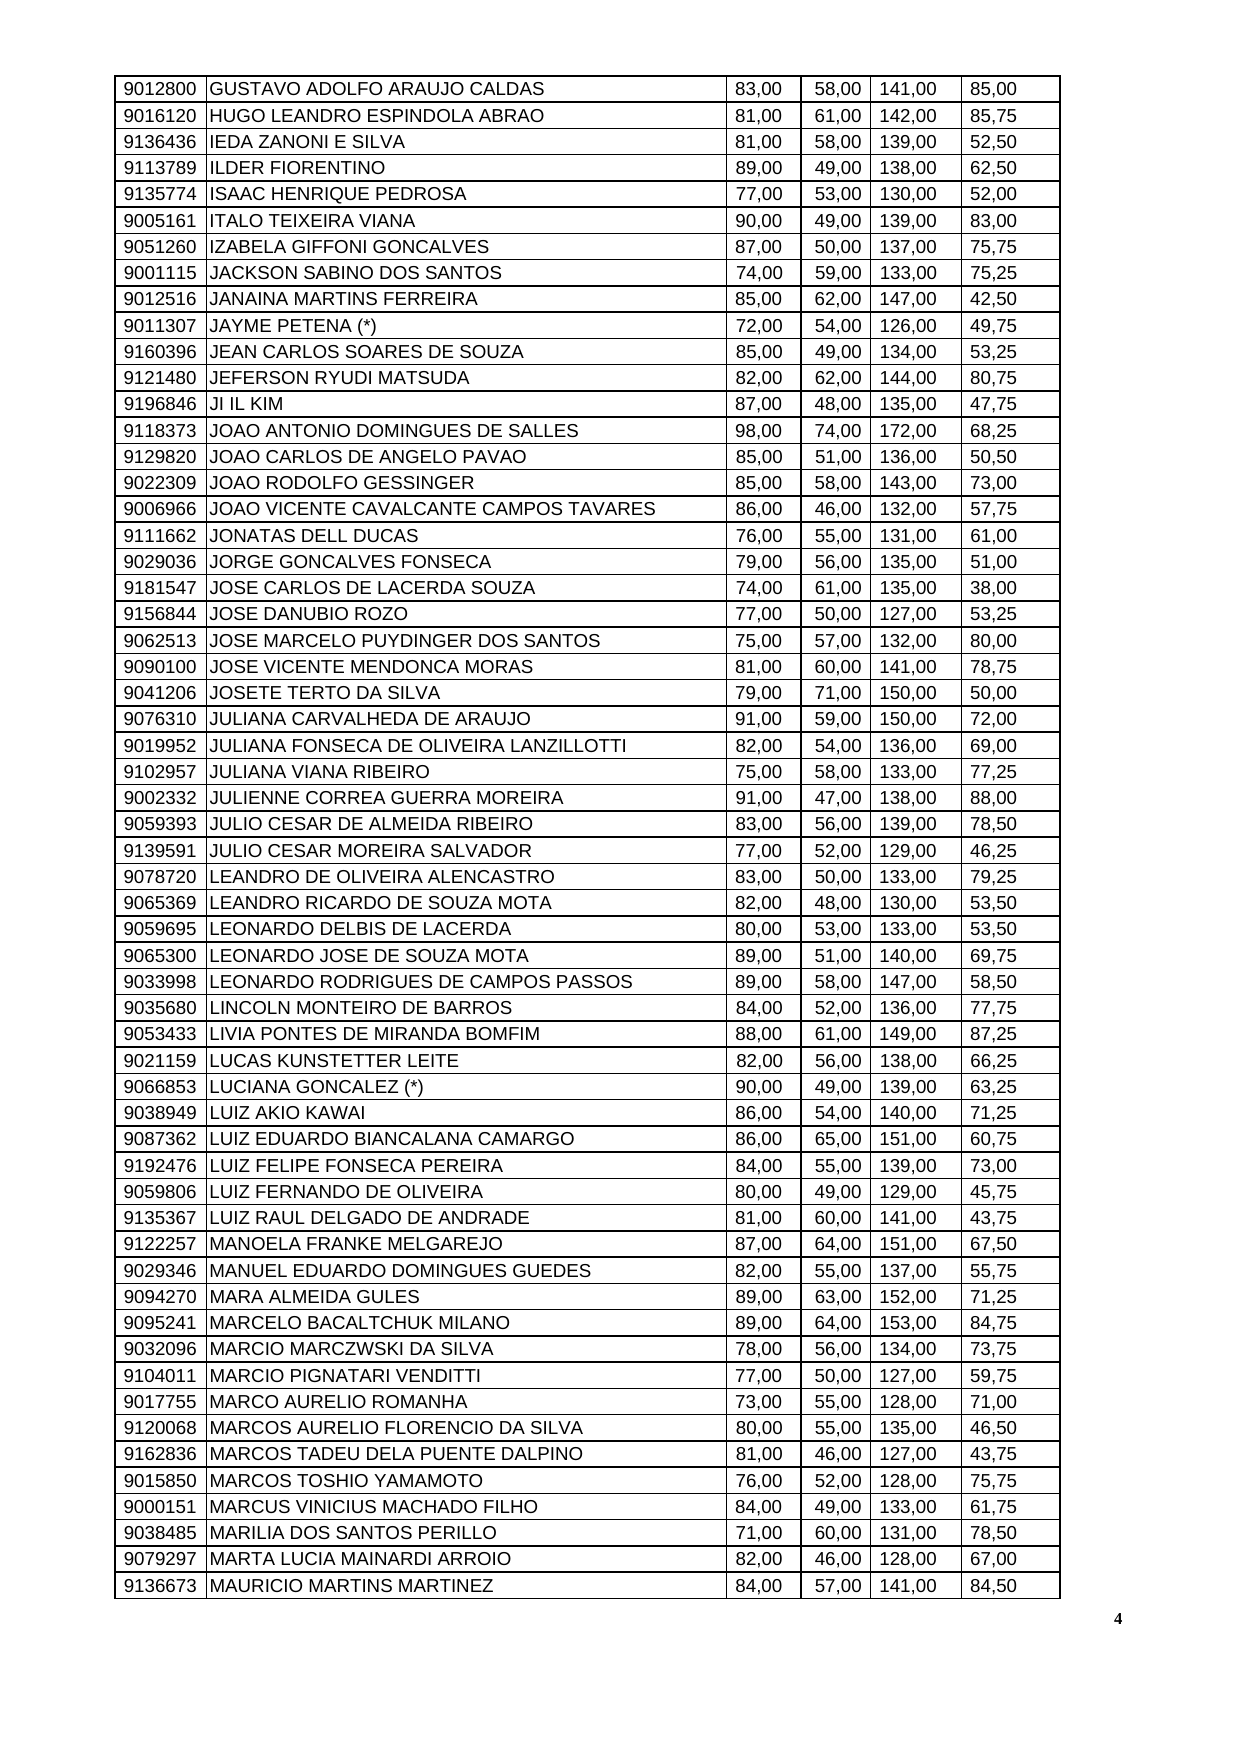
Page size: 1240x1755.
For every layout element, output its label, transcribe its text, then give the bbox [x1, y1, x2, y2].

table_cell JOAO VICENTE CAVALCANTE CAMPOS TAVARES [207, 497, 726, 521]
table_cell IEDA ZANONI E SILVA [207, 129, 726, 154]
table_cell 135,00 [871, 1415, 961, 1440]
table_cell 73,00 [962, 1153, 1059, 1177]
table_cell 49,00 [802, 1074, 870, 1099]
table_cell 141,00 [871, 1573, 961, 1597]
table_cell 47,00 [802, 785, 870, 810]
table_cell 81,00 [727, 1205, 800, 1230]
table_cell 143,00 [871, 470, 961, 495]
table_cell 81,00 [727, 654, 800, 679]
table_cell 63,00 [802, 1284, 870, 1309]
table_cell 9015850 [116, 1468, 206, 1492]
table_cell 49,00 [802, 155, 870, 180]
table_cell 71,25 [962, 1100, 1059, 1125]
table_cell 82,00 [727, 890, 800, 915]
table_cell 136,00 [871, 733, 961, 757]
table_cell 75,00 [727, 759, 800, 784]
table_cell JOAO ANTONIO DOMINGUES DE SALLES [207, 418, 726, 442]
table_cell 135,00 [871, 549, 961, 574]
table_cell 52,00 [802, 1468, 870, 1492]
table_cell 9029346 [116, 1258, 206, 1282]
table_cell 131,00 [871, 1520, 961, 1545]
table_cell 9139591 [116, 838, 206, 862]
table_cell 9135774 [116, 182, 206, 206]
table_cell 9053433 [116, 1022, 206, 1046]
table_cell 71,00 [802, 680, 870, 705]
table_cell JEAN CARLOS SOARES DE SOUZA [207, 339, 726, 364]
table_cell 54,00 [802, 313, 870, 337]
table_cell 82,00 [727, 733, 800, 757]
table_cell 65,00 [802, 1127, 870, 1151]
table_cell 53,50 [962, 917, 1059, 941]
table_cell 140,00 [871, 1100, 961, 1125]
table_cell 74,00 [802, 418, 870, 442]
table_cell 78,50 [962, 812, 1059, 836]
table_cell 77,75 [962, 995, 1059, 1020]
table_cell 76,00 [727, 1468, 800, 1492]
table_cell 9087362 [116, 1127, 206, 1151]
table_cell JOSE DANUBIO ROZO [207, 602, 726, 626]
table_cell 9118373 [116, 418, 206, 442]
table_cell LEANDRO RICARDO DE SOUZA MOTA [207, 890, 726, 915]
table_cell MARILIA DOS SANTOS PERILLO [207, 1520, 726, 1545]
table_cell 151,00 [871, 1127, 961, 1151]
table_cell 144,00 [871, 365, 961, 390]
table_cell 85,00 [727, 287, 800, 311]
table_cell 139,00 [871, 208, 961, 232]
table_cell 147,00 [871, 287, 961, 311]
table_cell 91,00 [727, 707, 800, 731]
table_cell 9156844 [116, 602, 206, 626]
table_cell 75,00 [727, 628, 800, 652]
table_cell 9002332 [116, 785, 206, 810]
table_cell JAYME PETENA (*) [207, 313, 726, 337]
table_cell JOAO CARLOS DE ANGELO PAVAO [207, 444, 726, 469]
table_cell 83,00 [727, 77, 800, 101]
table_cell 84,00 [727, 1494, 800, 1519]
table_cell 9095241 [116, 1310, 206, 1335]
table_cell 135,00 [871, 392, 961, 416]
table_cell 82,00 [727, 1048, 800, 1072]
table_cell 91,00 [727, 785, 800, 810]
table_cell MARA ALMEIDA GULES [207, 1284, 726, 1309]
table_cell 141,00 [871, 77, 961, 101]
table_cell 9162836 [116, 1442, 206, 1466]
table_cell 141,00 [871, 1205, 961, 1230]
table_cell 62,00 [802, 365, 870, 390]
table_cell 80,75 [962, 365, 1059, 390]
table_cell 51,00 [802, 444, 870, 469]
table_cell 59,00 [802, 260, 870, 285]
table_cell 90,00 [727, 208, 800, 232]
table_cell 69,75 [962, 943, 1059, 967]
table_cell MAURICIO MARTINS MARTINEZ [207, 1573, 726, 1597]
table_cell 77,00 [727, 602, 800, 626]
table_cell 60,75 [962, 1127, 1059, 1151]
table_cell 9062513 [116, 628, 206, 652]
table_cell 61,00 [802, 103, 870, 127]
table_cell 172,00 [871, 418, 961, 442]
table_cell 78,50 [962, 1520, 1059, 1545]
table_cell 84,00 [727, 1573, 800, 1597]
table_cell 9051260 [116, 234, 206, 259]
table_cell 60,00 [802, 1205, 870, 1230]
table_cell JEFERSON RYUDI MATSUDA [207, 365, 726, 390]
table_cell 58,00 [802, 759, 870, 784]
table_cell 9066853 [116, 1074, 206, 1099]
table_cell 53,50 [962, 890, 1059, 915]
table_cell 71,25 [962, 1284, 1059, 1309]
table_cell 82,00 [727, 365, 800, 390]
table_cell 151,00 [871, 1232, 961, 1256]
table_cell 81,00 [727, 129, 800, 154]
table_cell 9005161 [116, 208, 206, 232]
table_cell 58,00 [802, 969, 870, 994]
table_cell 53,00 [802, 182, 870, 206]
table_cell 142,00 [871, 103, 961, 127]
table_cell 81,00 [727, 1442, 800, 1466]
table_cell 42,50 [962, 287, 1059, 311]
table_cell 55,00 [802, 1258, 870, 1282]
table_cell 55,00 [802, 1389, 870, 1414]
table_cell 80,00 [727, 917, 800, 941]
table_cell LUIZ FELIPE FONSECA PEREIRA [207, 1153, 726, 1177]
table_cell JULIO CESAR DE ALMEIDA RIBEIRO [207, 812, 726, 836]
table_cell 9006966 [116, 497, 206, 521]
table_cell 80,00 [727, 1415, 800, 1440]
table_cell 49,00 [802, 339, 870, 364]
table_cell 86,00 [727, 1127, 800, 1151]
table_cell 49,00 [802, 1494, 870, 1519]
table_cell 9090100 [116, 654, 206, 679]
table_cell 80,00 [727, 1179, 800, 1204]
table_cell 48,00 [802, 392, 870, 416]
table_cell 57,00 [802, 628, 870, 652]
table_cell 73,75 [962, 1337, 1059, 1361]
table_cell IZABELA GIFFONI GONCALVES [207, 234, 726, 259]
table_cell MARCOS TADEU DELA PUENTE DALPINO [207, 1442, 726, 1466]
table_cell 9029036 [116, 549, 206, 574]
table_cell 129,00 [871, 1179, 961, 1204]
table_cell JI IL KIM [207, 392, 726, 416]
table_cell LIVIA PONTES DE MIRANDA BOMFIM [207, 1022, 726, 1046]
table_cell MANOELA FRANKE MELGAREJO [207, 1232, 726, 1256]
table_cell 9135367 [116, 1205, 206, 1230]
table_cell JULIANA CARVALHEDA DE ARAUJO [207, 707, 726, 731]
table_cell 89,00 [727, 1310, 800, 1335]
table_cell 130,00 [871, 890, 961, 915]
table_cell 75,75 [962, 1468, 1059, 1492]
table_cell 85,00 [727, 470, 800, 495]
table_cell 134,00 [871, 1337, 961, 1361]
table_cell 89,00 [727, 1284, 800, 1309]
table_cell 9001115 [116, 260, 206, 285]
table_cell 69,00 [962, 733, 1059, 757]
table_cell 9121480 [116, 365, 206, 390]
table_cell JOSE CARLOS DE LACERDA SOUZA [207, 575, 726, 600]
table_cell JOSE MARCELO PUYDINGER DOS SANTOS [207, 628, 726, 652]
table_cell 89,00 [727, 943, 800, 967]
table_cell 82,00 [727, 1547, 800, 1571]
table_cell 133,00 [871, 917, 961, 941]
table_cell 141,00 [871, 654, 961, 679]
table_cell 9136436 [116, 129, 206, 154]
table_cell 62,00 [802, 287, 870, 311]
table_cell 133,00 [871, 260, 961, 285]
table_cell 150,00 [871, 680, 961, 705]
table_cell 86,00 [727, 1100, 800, 1125]
table_cell 46,25 [962, 838, 1059, 862]
table_cell 86,00 [727, 497, 800, 521]
table_cell LUCIANA GONCALEZ (*) [207, 1074, 726, 1099]
table_cell 9059806 [116, 1179, 206, 1204]
table_cell 127,00 [871, 1363, 961, 1387]
table_cell 132,00 [871, 628, 961, 652]
table_cell 46,00 [802, 1442, 870, 1466]
table_cell 153,00 [871, 1310, 961, 1335]
table_cell JULIANA VIANA RIBEIRO [207, 759, 726, 784]
table_cell 9104011 [116, 1363, 206, 1387]
table_cell 9021159 [116, 1048, 206, 1072]
table_cell 147,00 [871, 969, 961, 994]
table_cell 52,00 [802, 995, 870, 1020]
table_cell JULIO CESAR MOREIRA SALVADOR [207, 838, 726, 862]
table_cell 87,25 [962, 1022, 1059, 1046]
table_cell JOAO RODOLFO GESSINGER [207, 470, 726, 495]
table_cell LEONARDO DELBIS DE LACERDA [207, 917, 726, 941]
table_cell 138,00 [871, 785, 961, 810]
table_cell 75,75 [962, 234, 1059, 259]
table_cell 85,00 [727, 339, 800, 364]
table_cell MARTA LUCIA MAINARDI ARROIO [207, 1547, 726, 1571]
table_cell 51,00 [962, 549, 1059, 574]
table_cell 9160396 [116, 339, 206, 364]
table_cell 61,00 [802, 1022, 870, 1046]
table_cell 134,00 [871, 339, 961, 364]
table_cell 9035680 [116, 995, 206, 1020]
table_cell 50,00 [802, 234, 870, 259]
table_cell 57,00 [802, 1573, 870, 1597]
table_cell MARCOS AURELIO FLORENCIO DA SILVA [207, 1415, 726, 1440]
table_cell 9136673 [116, 1573, 206, 1597]
table_cell 88,00 [962, 785, 1059, 810]
table_cell 9033998 [116, 969, 206, 994]
table_cell 50,00 [962, 680, 1059, 705]
table_cell 64,00 [802, 1232, 870, 1256]
table_cell 9192476 [116, 1153, 206, 1177]
table_cell 73,00 [727, 1389, 800, 1414]
table_cell 9196846 [116, 392, 206, 416]
table_cell 72,00 [962, 707, 1059, 731]
table_cell 130,00 [871, 182, 961, 206]
table_cell LEONARDO JOSE DE SOUZA MOTA [207, 943, 726, 967]
table_cell 138,00 [871, 1048, 961, 1072]
table_cell 87,00 [727, 392, 800, 416]
table_cell LUIZ RAUL DELGADO DE ANDRADE [207, 1205, 726, 1230]
table_cell 55,00 [802, 1415, 870, 1440]
table_cell MARCO AURELIO ROMANHA [207, 1389, 726, 1414]
table_cell ITALO TEIXEIRA VIANA [207, 208, 726, 232]
table_cell 55,00 [802, 523, 870, 547]
table_cell 133,00 [871, 759, 961, 784]
table_cell 58,00 [802, 129, 870, 154]
table_cell LEANDRO DE OLIVEIRA ALENCASTRO [207, 864, 726, 889]
table_cell 136,00 [871, 444, 961, 469]
table_cell 62,50 [962, 155, 1059, 180]
table_cell 53,25 [962, 602, 1059, 626]
table_cell 9019952 [116, 733, 206, 757]
table_cell 135,00 [871, 575, 961, 600]
table_cell 56,00 [802, 1337, 870, 1361]
table_cell 52,50 [962, 129, 1059, 154]
table_cell 78,00 [727, 1337, 800, 1361]
table_cell 66,25 [962, 1048, 1059, 1072]
table_cell 60,00 [802, 1520, 870, 1545]
table_cell JULIANA FONSECA DE OLIVEIRA LANZILLOTTI [207, 733, 726, 757]
table_cell 139,00 [871, 812, 961, 836]
table_cell 54,00 [802, 1100, 870, 1125]
table_cell 149,00 [871, 1022, 961, 1046]
table_cell 89,00 [727, 155, 800, 180]
table_cell 128,00 [871, 1468, 961, 1492]
table_cell 48,00 [802, 890, 870, 915]
table_cell JOSE VICENTE MENDONCA MORAS [207, 654, 726, 679]
table_cell 78,75 [962, 654, 1059, 679]
table_cell 46,00 [802, 1547, 870, 1571]
table_cell LEONARDO RODRIGUES DE CAMPOS PASSOS [207, 969, 726, 994]
table_cell 77,00 [727, 1363, 800, 1387]
table_cell 9094270 [116, 1284, 206, 1309]
table_cell JACKSON SABINO DOS SANTOS [207, 260, 726, 285]
table_cell 9129820 [116, 444, 206, 469]
table_cell 52,00 [962, 182, 1059, 206]
table_cell 50,50 [962, 444, 1059, 469]
table_cell 152,00 [871, 1284, 961, 1309]
table_cell 9032096 [116, 1337, 206, 1361]
table_cell 138,00 [871, 155, 961, 180]
table_cell 50,00 [802, 602, 870, 626]
table_cell 140,00 [871, 943, 961, 967]
table_cell 45,75 [962, 1179, 1059, 1204]
table_cell 9000151 [116, 1494, 206, 1519]
table_cell 9079297 [116, 1547, 206, 1571]
table_cell 77,25 [962, 759, 1059, 784]
table_cell JULIENNE CORREA GUERRA MOREIRA [207, 785, 726, 810]
table_cell 9011307 [116, 313, 206, 337]
table_cell 87,00 [727, 1232, 800, 1256]
table_cell 9022309 [116, 470, 206, 495]
table_cell 9059393 [116, 812, 206, 836]
table_cell 63,25 [962, 1074, 1059, 1099]
table_cell 53,25 [962, 339, 1059, 364]
table_cell 9076310 [116, 707, 206, 731]
table_cell 38,00 [962, 575, 1059, 600]
table_cell 139,00 [871, 129, 961, 154]
table_cell 61,00 [962, 523, 1059, 547]
table_cell 83,00 [727, 812, 800, 836]
table_cell 9038949 [116, 1100, 206, 1125]
table_cell JORGE GONCALVES FONSECA [207, 549, 726, 574]
table_cell 85,75 [962, 103, 1059, 127]
table_cell 9059695 [116, 917, 206, 941]
table_cell 52,00 [802, 838, 870, 862]
table_cell 132,00 [871, 497, 961, 521]
table_cell 136,00 [871, 995, 961, 1020]
table_cell LUIZ EDUARDO BIANCALANA CAMARGO [207, 1127, 726, 1151]
table_cell 46,50 [962, 1415, 1059, 1440]
table_cell GUSTAVO ADOLFO ARAUJO CALDAS [207, 77, 726, 101]
table_cell LUIZ FERNANDO DE OLIVEIRA [207, 1179, 726, 1204]
table_cell 81,00 [727, 103, 800, 127]
table_cell 128,00 [871, 1389, 961, 1414]
table_cell 85,00 [727, 444, 800, 469]
table_cell 49,00 [802, 208, 870, 232]
table_cell 84,00 [727, 1153, 800, 1177]
table_cell 84,75 [962, 1310, 1059, 1335]
table_cell 61,75 [962, 1494, 1059, 1519]
table_cell 74,00 [727, 575, 800, 600]
table_cell 60,00 [802, 654, 870, 679]
table_cell 47,75 [962, 392, 1059, 416]
table_cell 72,00 [727, 313, 800, 337]
table_cell 129,00 [871, 838, 961, 862]
table_cell 137,00 [871, 234, 961, 259]
table_cell HUGO LEANDRO ESPINDOLA ABRAO [207, 103, 726, 127]
table_cell 9120068 [116, 1415, 206, 1440]
table_cell 43,75 [962, 1442, 1059, 1466]
table_cell 75,25 [962, 260, 1059, 285]
table_cell 77,00 [727, 182, 800, 206]
table_cell 98,00 [727, 418, 800, 442]
table_cell 9038485 [116, 1520, 206, 1545]
table_cell 79,25 [962, 864, 1059, 889]
table_cell 56,00 [802, 549, 870, 574]
table_cell LINCOLN MONTEIRO DE BARROS [207, 995, 726, 1020]
table_cell 43,75 [962, 1205, 1059, 1230]
table_cell 74,00 [727, 260, 800, 285]
table_cell 9122257 [116, 1232, 206, 1256]
table_cell 55,75 [962, 1258, 1059, 1282]
table_cell LUIZ AKIO KAWAI [207, 1100, 726, 1125]
table_cell 67,00 [962, 1547, 1059, 1571]
table_cell 64,00 [802, 1310, 870, 1335]
table_cell JANAINA MARTINS FERREIRA [207, 287, 726, 311]
table_cell 84,00 [727, 995, 800, 1020]
table_cell 9102957 [116, 759, 206, 784]
table_cell 85,00 [962, 77, 1059, 101]
table_cell 46,00 [802, 497, 870, 521]
table_cell 9181547 [116, 575, 206, 600]
table_cell 9078720 [116, 864, 206, 889]
table_cell 9012800 [116, 77, 206, 101]
table_cell 90,00 [727, 1074, 800, 1099]
table_cell 54,00 [802, 733, 870, 757]
table_cell MARCOS TOSHIO YAMAMOTO [207, 1468, 726, 1492]
table_cell 84,50 [962, 1573, 1059, 1597]
table_cell 150,00 [871, 707, 961, 731]
table_cell 9016120 [116, 103, 206, 127]
table_cell 79,00 [727, 549, 800, 574]
table_cell 127,00 [871, 602, 961, 626]
table_cell 87,00 [727, 234, 800, 259]
table_cell 68,25 [962, 418, 1059, 442]
table_cell 139,00 [871, 1153, 961, 1177]
table_cell 9113789 [116, 155, 206, 180]
table_cell MARCIO PIGNATARI VENDITTI [207, 1363, 726, 1387]
table_cell 9065369 [116, 890, 206, 915]
table_cell 9017755 [116, 1389, 206, 1414]
table_cell 49,75 [962, 313, 1059, 337]
table_cell 77,00 [727, 838, 800, 862]
table_cell 50,00 [802, 864, 870, 889]
table_cell 89,00 [727, 969, 800, 994]
table_cell 133,00 [871, 1494, 961, 1519]
table_cell JOSETE TERTO DA SILVA [207, 680, 726, 705]
table_cell 49,00 [802, 1179, 870, 1204]
table_cell 9111662 [116, 523, 206, 547]
table_cell 55,00 [802, 1153, 870, 1177]
table_cell 73,00 [962, 470, 1059, 495]
table_cell 58,00 [802, 470, 870, 495]
table_cell MANUEL EDUARDO DOMINGUES GUEDES [207, 1258, 726, 1282]
table_cell JONATAS DELL DUCAS [207, 523, 726, 547]
table_cell 50,00 [802, 1363, 870, 1387]
table_cell 59,00 [802, 707, 870, 731]
table_cell 131,00 [871, 523, 961, 547]
table_cell 76,00 [727, 523, 800, 547]
table_cell 71,00 [962, 1389, 1059, 1414]
table_cell 83,00 [727, 864, 800, 889]
table_cell 137,00 [871, 1258, 961, 1282]
table_cell 71,00 [727, 1520, 800, 1545]
table_cell 128,00 [871, 1547, 961, 1571]
table_cell ISAAC HENRIQUE PEDROSA [207, 182, 726, 206]
table_cell 53,00 [802, 917, 870, 941]
table_cell 9041206 [116, 680, 206, 705]
table_cell LUCAS KUNSTETTER LEITE [207, 1048, 726, 1072]
table_cell 56,00 [802, 1048, 870, 1072]
table_cell MARCUS VINICIUS MACHADO FILHO [207, 1494, 726, 1519]
table_cell 58,00 [802, 77, 870, 101]
table_cell 58,50 [962, 969, 1059, 994]
table_cell 133,00 [871, 864, 961, 889]
table_cell 67,50 [962, 1232, 1059, 1256]
table_cell 51,00 [802, 943, 870, 967]
table_cell 82,00 [727, 1258, 800, 1282]
table_cell MARCIO MARCZWSKI DA SILVA [207, 1337, 726, 1361]
table_cell 83,00 [962, 208, 1059, 232]
table_cell 59,75 [962, 1363, 1059, 1387]
table_cell 139,00 [871, 1074, 961, 1099]
table_cell 126,00 [871, 313, 961, 337]
table_cell 88,00 [727, 1022, 800, 1046]
table_cell 127,00 [871, 1442, 961, 1466]
table_cell 61,00 [802, 575, 870, 600]
table_cell 80,00 [962, 628, 1059, 652]
table_cell ILDER FIORENTINO [207, 155, 726, 180]
table_cell 9065300 [116, 943, 206, 967]
table_cell 9012516 [116, 287, 206, 311]
table_cell 56,00 [802, 812, 870, 836]
table_cell 57,75 [962, 497, 1059, 521]
table_cell MARCELO BACALTCHUK MILANO [207, 1310, 726, 1335]
table_cell 79,00 [727, 680, 800, 705]
